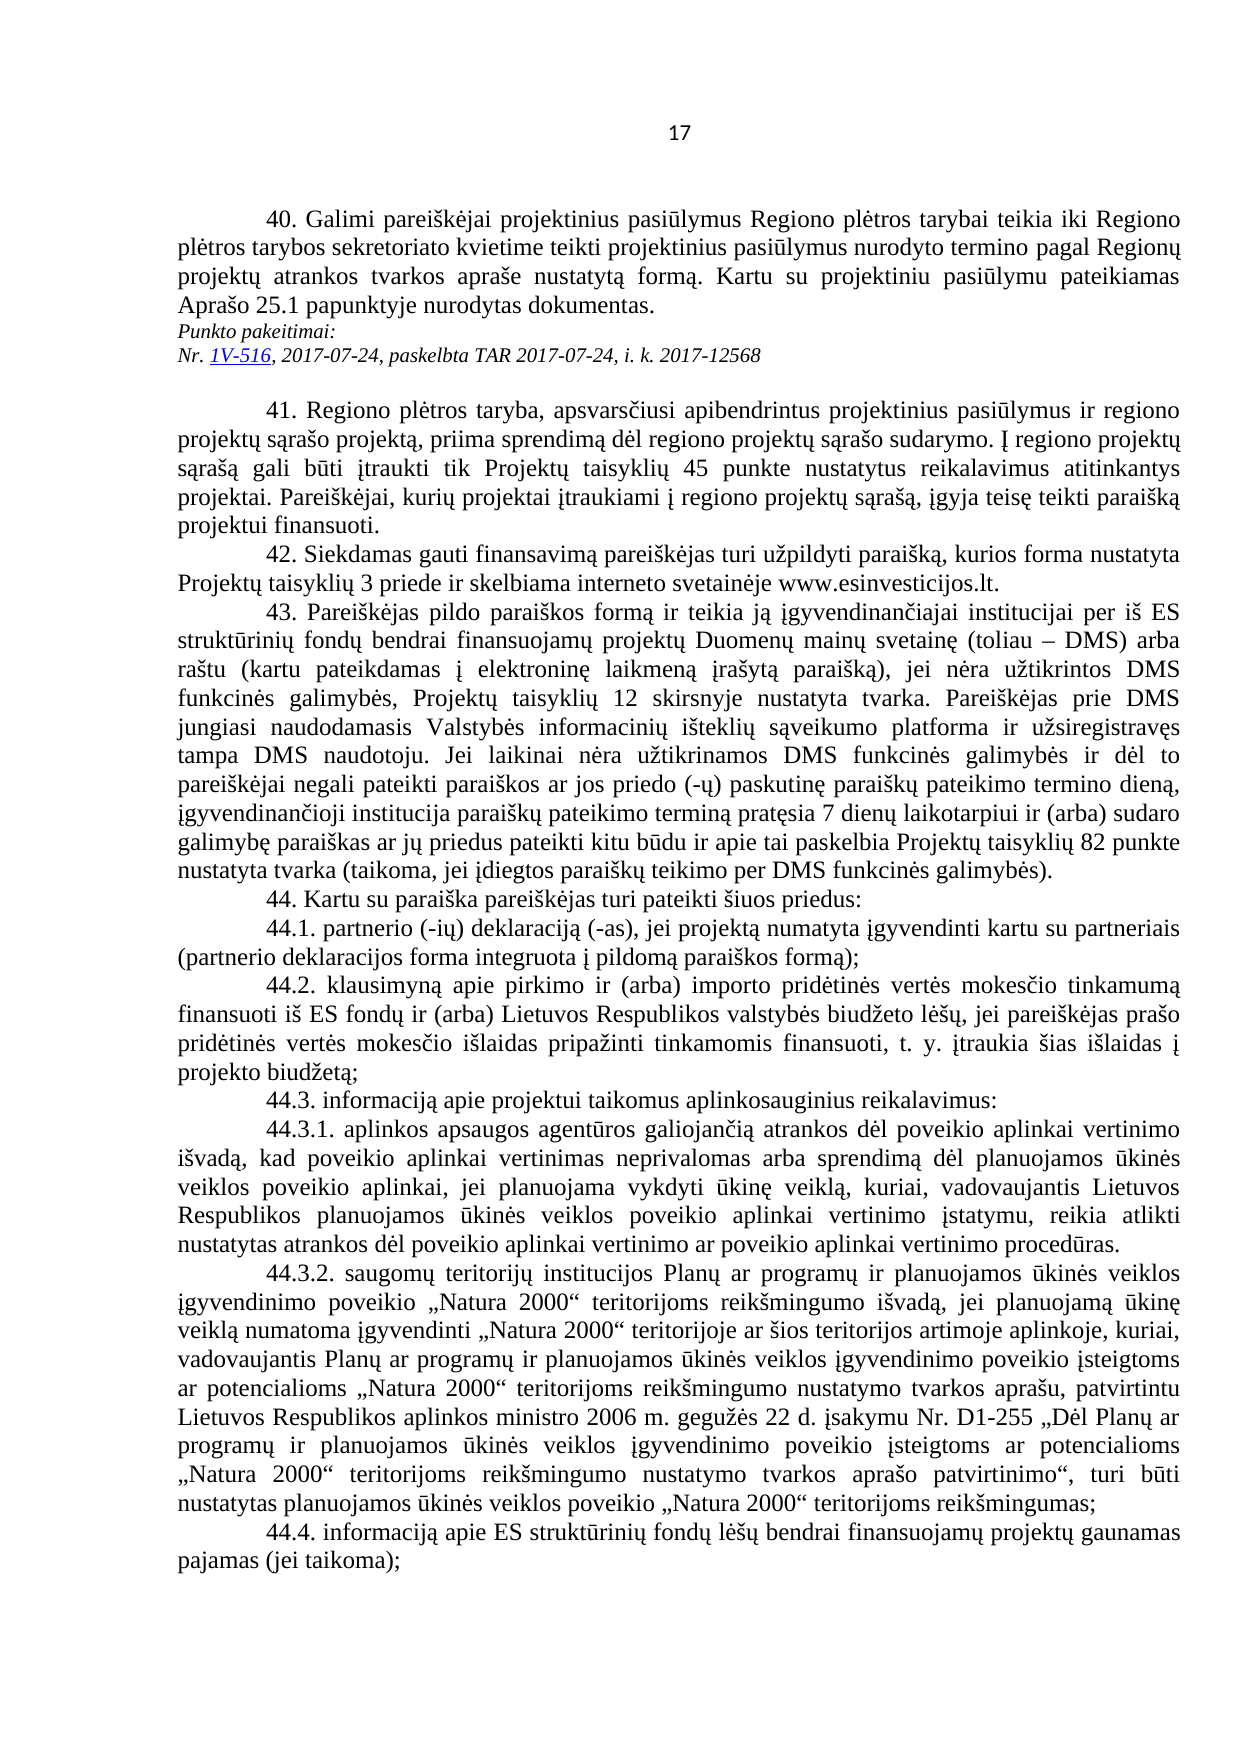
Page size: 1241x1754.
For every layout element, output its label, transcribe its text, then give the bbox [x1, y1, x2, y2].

text 44.3. informaciją apie projektui taikomus aplinkosauginius reikalavimus: [177, 1086, 1181, 1114]
text 44. Kartu su paraiška pareiškėjas turi pateikti šiuos priedus: [177, 884, 1181, 913]
text 44.4. informaciją apie ES struktūrinių fondų lėšų bendrai finansuojamų projektų gaunamas pajamas (jei taikoma); [177, 1517, 1181, 1574]
text Punkto pakeitimai: [177, 319, 1181, 343]
text 44.3.2. saugomų teritorijų institucijos Planų ar programų ir planuojamos ūkinės veiklos įgyvendinimo poveikio „Natura 2000“ teritorijoms reikšmingumo išvadą, jei planuojamą ūkinę veiklą numatoma įgyvendinti „Natura 2000“ teritorijoje ar šios teritorijos artimoje aplinkoje, kuriai, vadovaujantis Planų ar programų ir planuojamos ūkinės veiklos įgyvendinimo poveikio įsteigtoms ar potencialioms „Natura 2000“ teritorijoms reikšmingumo nustatymo tvarkos aprašu, patvirtintu Lietuvos Respublikos aplinkos ministro 2006 m. gegužės 22 d. įsakymu Nr. D1-255 „Dėl Planų ar programų ir planuojamos ūkinės veiklos įgyvendinimo poveikio įsteigtoms ar potencialioms „Natura 2000“ teritorijoms reikšmingumo nustatymo tvarkos aprašo patvirtinimo“, turi būti nustatytas planuojamos ūkinės veiklos poveikio „Natura 2000“ teritorijoms reikšmingumas; [177, 1258, 1181, 1517]
text Nr. 1V-516, 2017-07-24, paskelbta TAR 2017-07-24, i. k. 2017-12568 [177, 343, 1181, 367]
text 44.3.1. aplinkos apsaugos agentūros galiojančią atrankos dėl poveikio aplinkai vertinimo išvadą, kad poveikio aplinkai vertinimas neprivalomas arba sprendimą dėl planuojamos ūkinės veiklos poveikio aplinkai, jei planuojama vykdyti ūkinę veiklą, kuriai, vadovaujantis Lietuvos Respublikos planuojamos ūkinės veiklos poveikio aplinkai vertinimo įstatymu, reikia atlikti nustatytas atrankos dėl poveikio aplinkai vertinimo ar poveikio aplinkai vertinimo procedūras. [177, 1114, 1181, 1258]
text 42. Siekdamas gauti finansavimą pareiškėjas turi užpildyti paraišką, kurios forma nustatyta Projektų taisyklių 3 priede ir skelbiama interneto svetainėje www.esinvesticijos.lt. [177, 539, 1181, 597]
text 41. Regiono plėtros taryba, apsvarsčiusi apibendrintus projektinius pasiūlymus ir regiono projektų sąrašo projektą, priima sprendimą dėl regiono projektų sąrašo sudarymo. Į regiono projektų sąrašą gali būti įtraukti tik Projektų taisyklių 45 punkte nustatytus reikalavimus atitinkantys projektai. Pareiškėjai, kurių projektai įtraukiami į regiono projektų sąrašą, įgyja teisę teikti paraišką projektui finansuoti. [177, 396, 1181, 539]
text 43. Pareiškėjas pildo paraiškos formą ir teikia ją įgyvendinančiajai institucijai per iš ES struktūrinių fondų bendrai finansuojamų projektų Duomenų mainų svetainę (toliau – DMS) arba raštu (kartu pateikdamas į elektroninę laikmeną įrašytą paraišką), jei nėra užtikrintos DMS funkcinės galimybės, Projektų taisyklių 12 skirsnyje nustatyta tvarka. Pareiškėjas prie DMS jungiasi naudodamasis Valstybės informacinių išteklių sąveikumo platforma ir užsiregistravęs tampa DMS naudotoju. Jei laikinai nėra užtikrinamos DMS funkcinės galimybės ir dėl to pareiškėjai negali pateikti paraiškos ar jos priedo (-ų) paskutinę paraiškų pateikimo termino dieną, įgyvendinančioji institucija paraiškų pateikimo terminą pratęsia 7 dienų laikotarpiui ir (arba) sudaro galimybę paraiškas ar jų priedus pateikti kitu būdu ir apie tai paskelbia Projektų taisyklių 82 punkte nustatyta tvarka (taikoma, jei įdiegtos paraiškų teikimo per DMS funkcinės galimybės). [177, 597, 1181, 884]
text 44.1. partnerio (-ių) deklaraciją (-as), jei projektą numatyta įgyvendinti kartu su partneriais (partnerio deklaracijos forma integruota į pildomą paraiškos formą); [177, 913, 1181, 971]
text 40. Galimi pareiškėjai projektinius pasiūlymus Regiono plėtros tarybai teikia iki Regiono plėtros tarybos sekretoriato kvietime teikti projektinius pasiūlymus nurodyto termino pagal Regionų projektų atrankos tvarkos apraše nustatytą formą. Kartu su projektiniu pasiūlymu pateikiamas Aprašo 25.1 papunktyje nurodytas dokumentas. [177, 204, 1181, 319]
text 44.2. klausimyną apie pirkimo ir (arba) importo pridėtinės vertės mokesčio tinkamumą finansuoti iš ES fondų ir (arba) Lietuvos Respublikos valstybės biudžeto lėšų, jei pareiškėjas prašo pridėtinės vertės mokesčio išlaidas pripažinti tinkamomis finansuoti, t. y. įtraukia šias išlaidas į projekto biudžetą; [177, 971, 1181, 1086]
